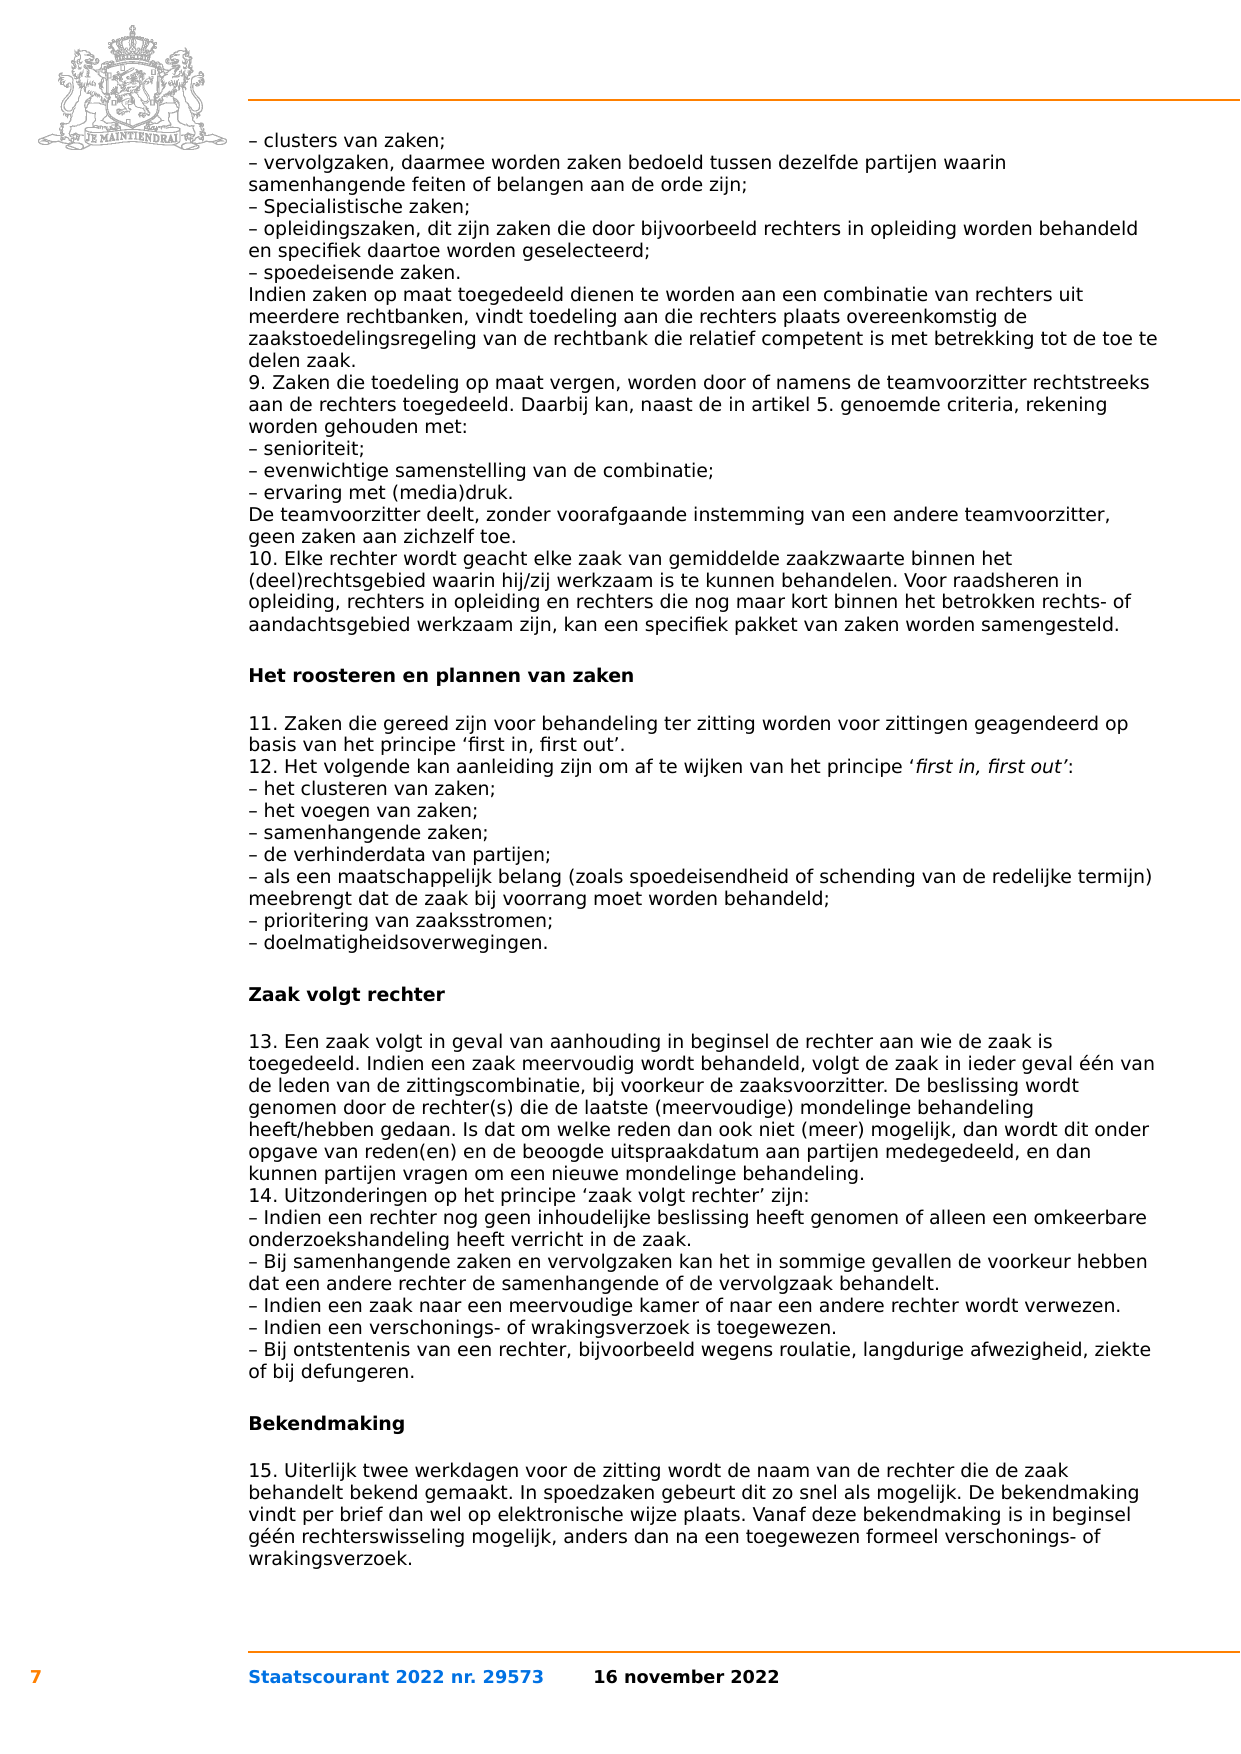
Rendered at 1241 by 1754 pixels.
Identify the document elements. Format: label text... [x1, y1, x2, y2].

text – senioriteit; [248, 438, 1163, 459]
subtitle Het roosteren en plannen van zaken [248, 665, 1163, 687]
text 12. Het volgende kan aanleiding zijn om af te wijken van het principe ‘first in, first out’: [248, 756, 1163, 778]
text 14. Uitzonderingen op het principe ‘zaak volgt rechter’ zijn: [248, 1185, 1163, 1207]
text – Indien een zaak naar een meervoudige kamer of naar een andere rechter wordt verwezen. [248, 1295, 1163, 1317]
text – het clusteren van zaken; [248, 778, 1163, 800]
text Indien zaken op maat toegedeeld dienen te worden aan een combinatie van rechters uit meerdere rechtbanken, vindt toedeling aan die rechters plaats overeenkomstig de zaakstoedelingsregeling van de rechtbank die relatief competent is met betrekking tot de toe te delen zaak. [248, 284, 1163, 372]
text – opleidingszaken, dit zijn zaken die door bijvoorbeeld rechters in opleiding worden behandeld en specifiek daartoe worden geselecteerd; [248, 218, 1163, 262]
text – ervaring met (media)druk. [248, 482, 1163, 503]
text – clusters van zaken; [248, 130, 1163, 152]
subtitle Bekendmaking [248, 1413, 1163, 1435]
text 15. Uiterlijk twee werkdagen voor de zitting wordt de naam van de rechter die de zaak behandelt bekend gemaakt. In spoedzaken gebeurt dit zo snel als mogelijk. De bekendmaking vindt per brief dan wel op elektronische wijze plaats. Vanaf deze bekendmaking is in beginsel géén rechterswisseling mogelijk, anders dan na een toegewezen formeel verschonings- of wrakingsverzoek. [248, 1460, 1163, 1570]
text 10. Elke rechter wordt geacht elke zaak van gemiddelde zaakzwaarte binnen het (deel)rechtsgebied waarin hij/zij werkzaam is te kunnen behandelen. Voor raadsheren in opleiding, rechters in opleiding en rechters die nog maar kort binnen het betrokken rechts- of aandachtsgebied werkzaam zijn, kan een specifiek pakket van zaken worden samengesteld. [248, 547, 1163, 635]
text 13. Een zaak volgt in geval van aanhouding in beginsel de rechter aan wie de zaak is toegedeeld. Indien een zaak meervoudig wordt behandeld, volgt de zaak in ieder geval één van de leden van de zittingscombinatie, bij voorkeur de zaaksvoorzitter. De beslissing wordt genomen door de rechter(s) die de laatste (meervoudige) mondelinge behandeling heeft/hebben gedaan. Is dat om welke reden dan ook niet (meer) mogelijk, dan wordt dit onder opgave van reden(en) en de beoogde uitspraakdatum aan partijen medegedeeld, en dan kunnen partijen vragen om een nieuwe mondelinge behandeling. [248, 1031, 1163, 1185]
text 9. Zaken die toedeling op maat vergen, worden door of namens de teamvoorzitter rechtstreeks aan de rechters toegedeeld. Daarbij kan, naast de in artikel 5. genoemde criteria, rekening worden gehouden met: [248, 372, 1163, 438]
text – samenhangende zaken; [248, 822, 1163, 844]
text – spoedeisende zaken. [248, 262, 1163, 284]
text – het voegen van zaken; [248, 800, 1163, 822]
text – als een maatschappelijk belang (zoals spoedeisendheid of schending van de redelijke termijn) meebrengt dat de zaak bij voorrang moet worden behandeld; [248, 866, 1163, 910]
text – evenwichtige samenstelling van de combinatie; [248, 459, 1163, 482]
text – Bij ontstentenis van een rechter, bijvoorbeeld wegens roulatie, langdurige afwezigheid, ziekte of bij defungeren. [248, 1339, 1163, 1383]
picture [38, 25, 227, 150]
text – vervolgzaken, daarmee worden zaken bedoeld tussen dezelfde partijen waarin samenhangende feiten of belangen aan de orde zijn; [248, 152, 1163, 196]
text 11. Zaken die gereed zijn voor behandeling ter zitting worden voor zittingen geagendeerd op basis van het principe ‘first in, first out’. [248, 712, 1163, 756]
text De teamvoorzitter deelt, zonder voorafgaande instemming van een andere teamvoorzitter, geen zaken aan zichzelf toe. [248, 503, 1163, 547]
subtitle Zaak volgt rechter [248, 984, 1163, 1006]
text – Specialistische zaken; [248, 196, 1163, 218]
text – Indien een verschonings- of wrakingsverzoek is toegewezen. [248, 1317, 1163, 1339]
text – Indien een rechter nog geen inhoudelijke beslissing heeft genomen of alleen een omkeerbare onderzoekshandeling heeft verricht in de zaak. [248, 1207, 1163, 1251]
text – Bij samenhangende zaken en vervolgzaken kan het in sommige gevallen de voorkeur hebben dat een andere rechter de samenhangende of de vervolgzaak behandelt. [248, 1251, 1163, 1295]
text – doelmatigheidsoverwegingen. [248, 932, 1163, 954]
text – prioritering van zaaksstromen; [248, 910, 1163, 932]
text – de verhinderdata van partijen; [248, 844, 1163, 866]
